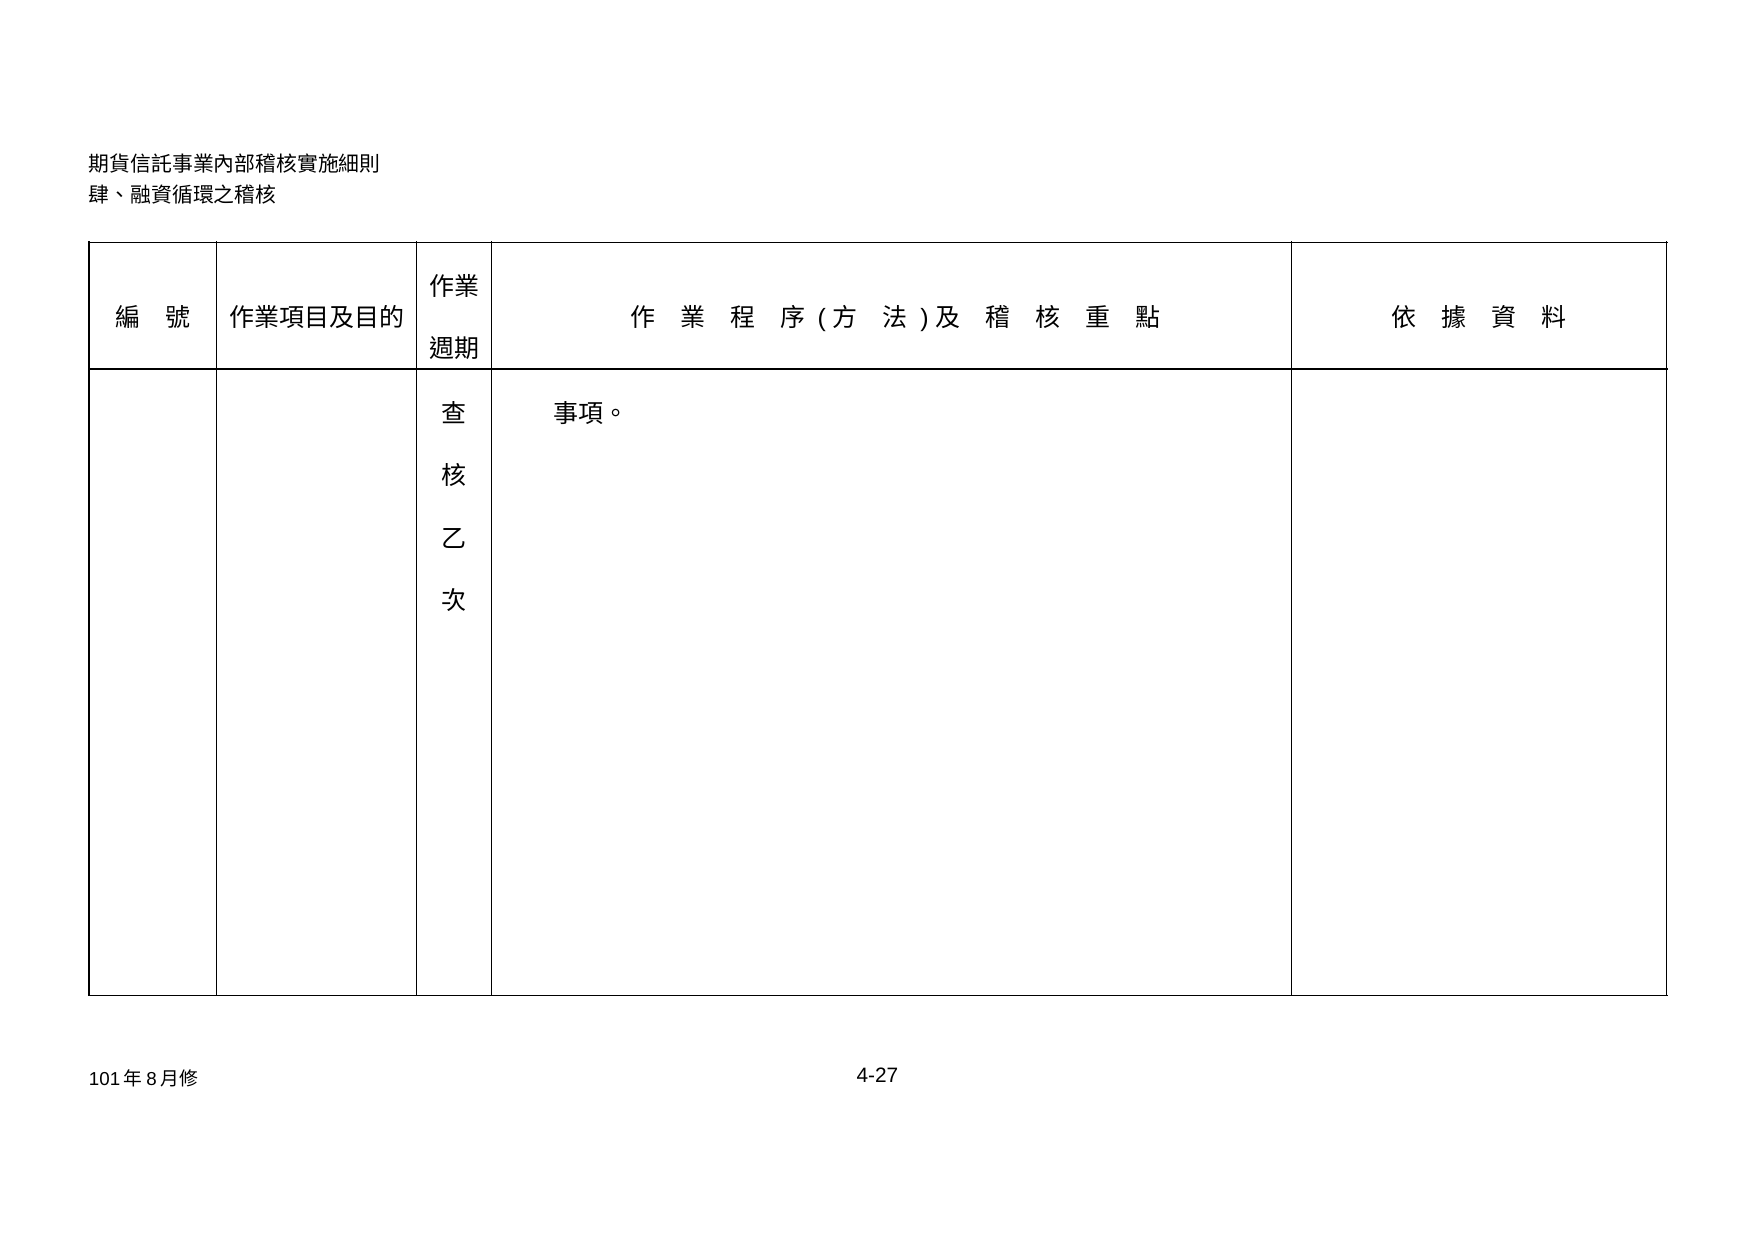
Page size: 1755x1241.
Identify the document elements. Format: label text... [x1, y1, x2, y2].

table_header 依 據 資 料 [1292, 243, 1666, 368]
table_header 作業 週期 [417, 243, 491, 368]
table_cell [90, 370, 216, 994]
table_header 作業項目及目的 [217, 243, 416, 368]
table_cell [217, 370, 416, 994]
table_header 編 號 [90, 243, 216, 368]
table_header 作 業 程 序 ( 方 法 ) 及 稽 核 重 點 [492, 243, 1291, 368]
table_cell 查 核 乙 次 [417, 370, 491, 994]
table_cell 法令規章： 公司法第16條 信託事業管理規則第19條、第25條 公開發行公司資金貸與及背書保證處理準則 使用表單： 無 [1292, 370, 1666, 994]
table_cell 公司是否除符合公司法第十六條第一項規定，並經主管機關核准者外，不得為保證、票據之背書、或提供資產供他人設定擔保。 公司是否因有期貨信託基金管理辦法第七十四條第一項但書及期貨信託契約鉅額受益憑證之買回條款所規定之事由者，得以該期貨信託基金之資產為擔保向金融機構借款，並以支付買回價金缺口為限。 公司若提供有價證券或資產作為抵質押借款之用時，是否依規定呈權責主管核定。 負責保證業務之權責單位是否就保證事項，建立備查記錄詳予記載並妥為保管。 保證到期時，權責單位是否辦理權利義務結清，並辦妥註銷或解除事項。 [492, 370, 1291, 994]
